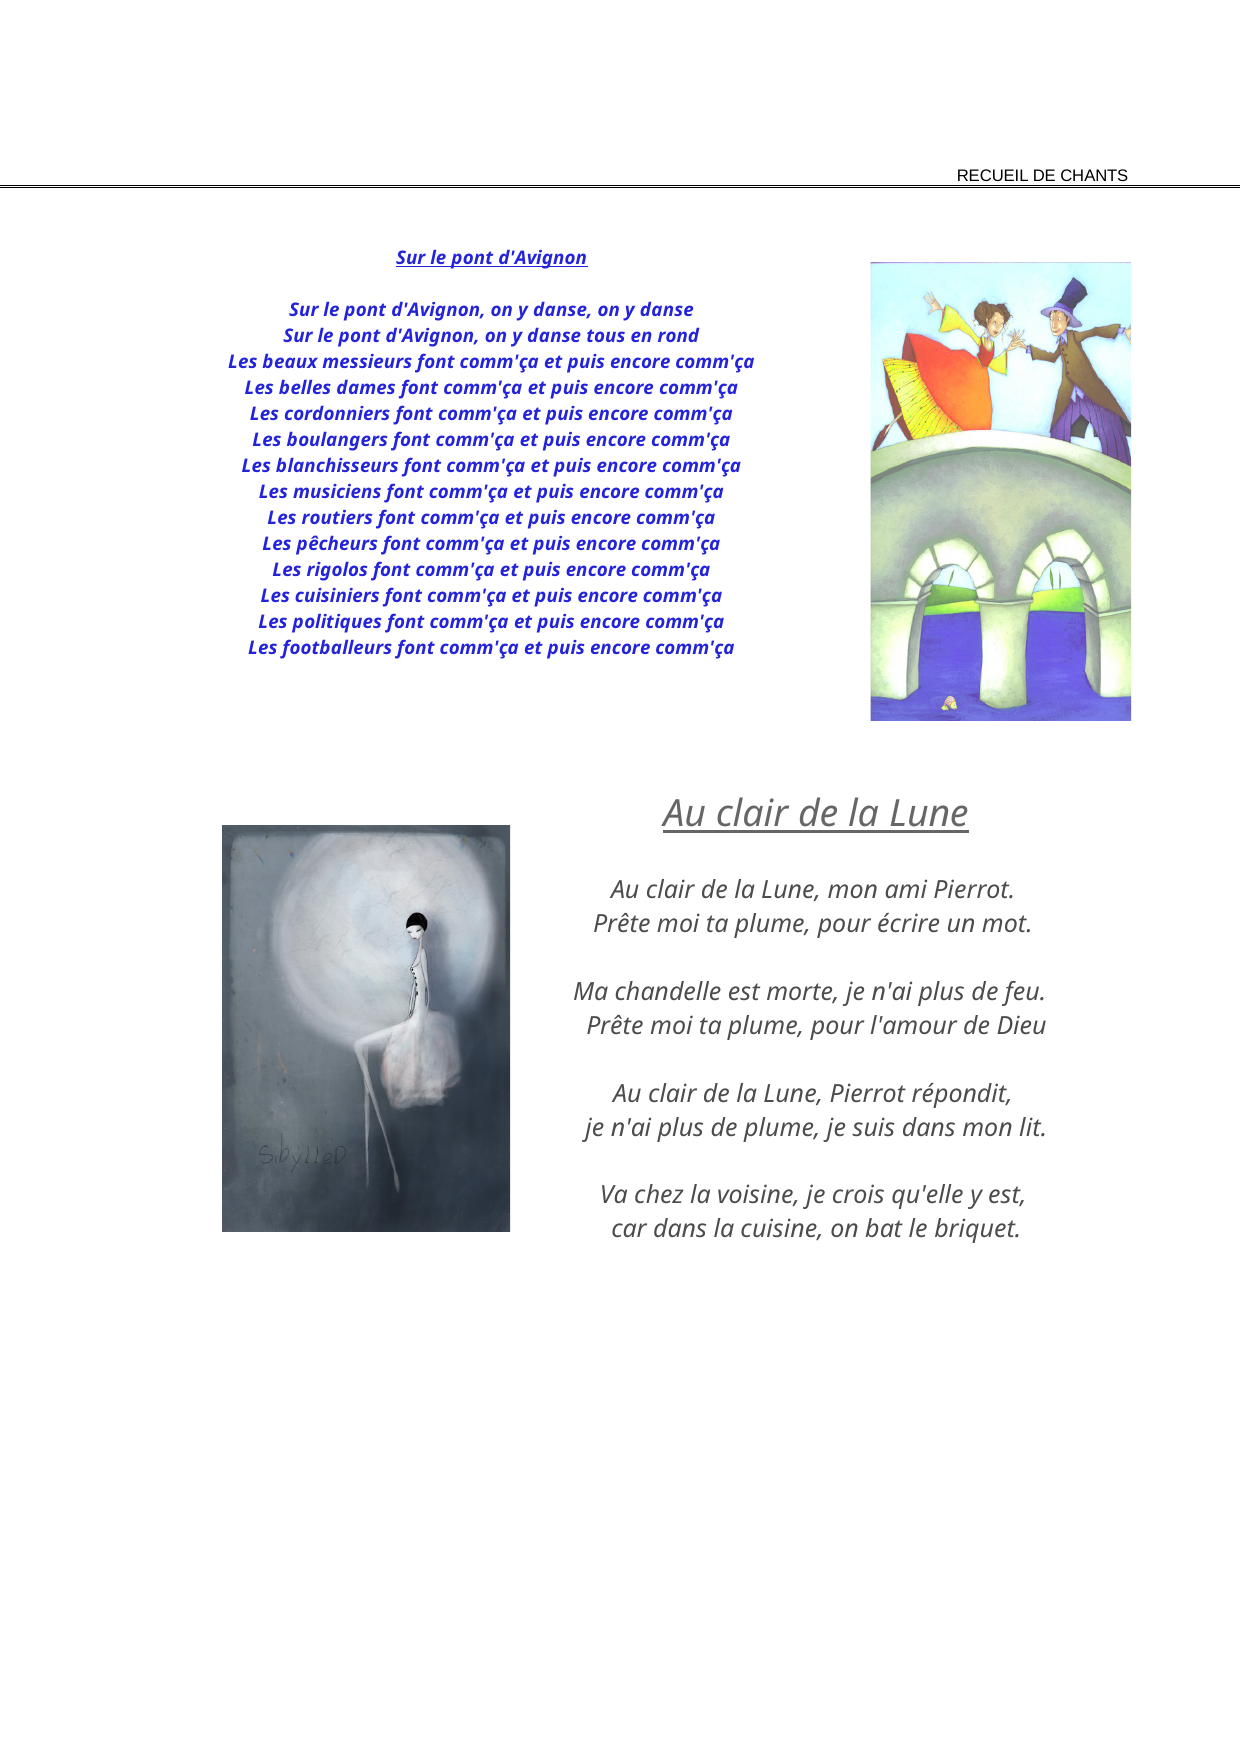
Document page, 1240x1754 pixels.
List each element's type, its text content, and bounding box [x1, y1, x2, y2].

text [114, 1177, 222, 1211]
text Au clair de la Lune, mon ami Pierrot. [511, 872, 1125, 906]
text [114, 1109, 222, 1143]
text Les musiciens font comm'ça et puis encore comm'ça [114, 478, 870, 504]
text [114, 1008, 222, 1042]
text Au clair de la Lune [114, 787, 1125, 838]
text [114, 872, 222, 906]
text Les cordonniers font comm'ça et puis encore comm'ça [114, 400, 870, 426]
text car dans la cuisine, on bat le briquet. [114, 1211, 1125, 1245]
text Prête moi ta plume, pour écrire un mot. [511, 906, 1125, 940]
text Prête moi ta plume, pour l'amour de Dieu [511, 1008, 1125, 1042]
text Sur le pont d'Avignon, on y danse tous en rond [114, 322, 870, 348]
text Les rigolos font comm'ça et puis encore comm'ça [114, 556, 870, 582]
text Les blanchisseurs font comm'ça et puis encore comm'ça [114, 452, 870, 478]
text Les belles dames font comm'ça et puis encore comm'ça [114, 374, 870, 400]
text Sur le pont d'Avignon [114, 243, 1125, 269]
text [114, 974, 222, 1008]
text Les pêcheurs font comm'ça et puis encore comm'ça [114, 530, 870, 556]
text Va chez la voisine, je crois qu'elle y est, [511, 1177, 1125, 1211]
text Les footballeurs font comm'ça et puis encore comm'ça [114, 634, 870, 660]
text Ma chandelle est morte, je n'ai plus de feu. [511, 974, 1125, 1008]
text [114, 906, 222, 940]
text Les beaux messieurs font comm'ça et puis encore comm'ça [114, 348, 870, 374]
text Les boulangers font comm'ça et puis encore comm'ça [114, 426, 870, 452]
text je n'ai plus de plume, je suis dans mon lit. [511, 1109, 1125, 1143]
text Les cuisiniers font comm'ça et puis encore comm'ça [114, 582, 870, 608]
picture [222, 825, 511, 1232]
text RECUEIL DE CHANTS [0, 167, 1240, 185]
picture [870, 262, 1132, 721]
text [114, 1076, 222, 1109]
text Les routiers font comm'ça et puis encore comm'ça [114, 504, 870, 530]
text Au clair de la Lune, Pierrot répondit, [511, 1076, 1125, 1109]
text Les politiques font comm'ça et puis encore comm'ça [114, 608, 870, 634]
text Sur le pont d'Avignon, on y danse, on y danse [114, 296, 870, 322]
